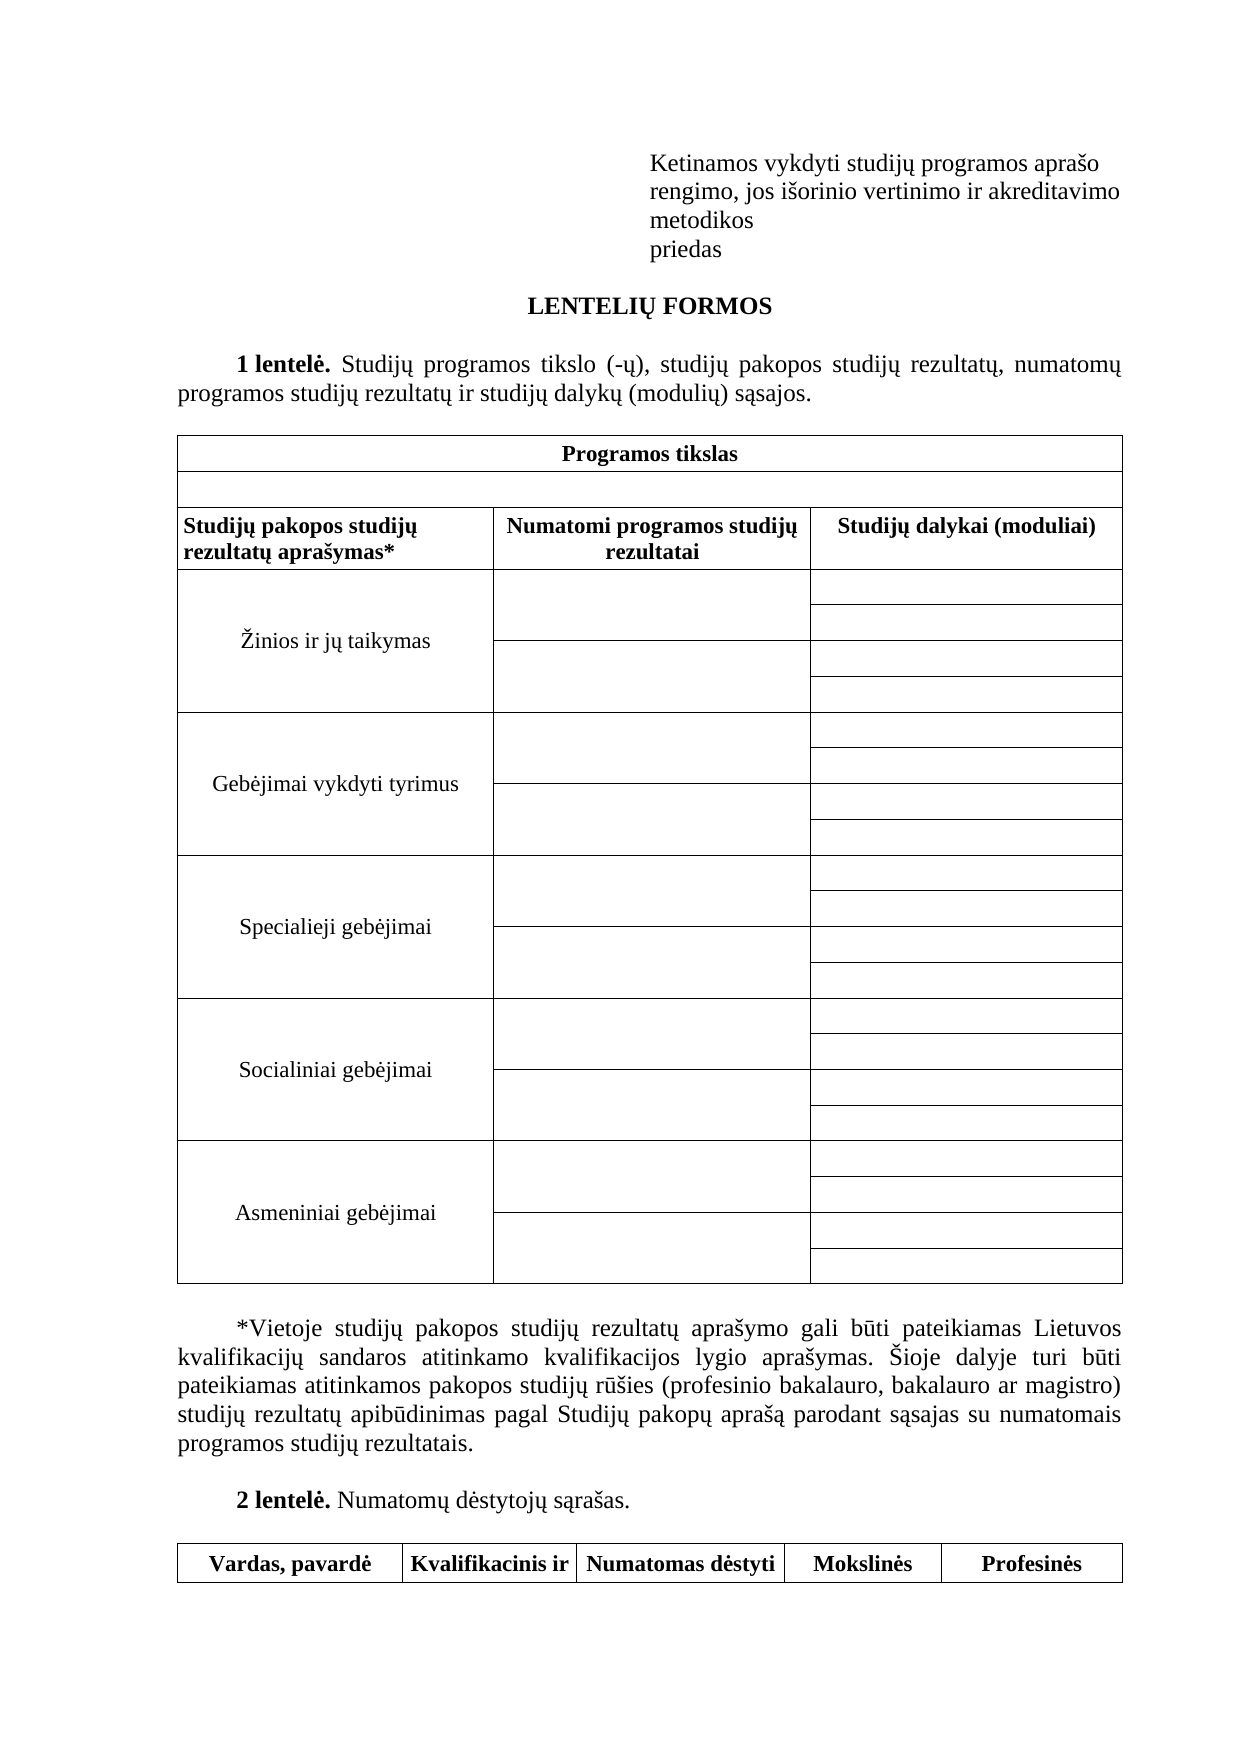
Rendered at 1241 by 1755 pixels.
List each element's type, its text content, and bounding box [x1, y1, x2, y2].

table_cell Studijų dalykai (moduliai) [811, 508, 1122, 569]
table_cell [178, 472, 1122, 507]
table_header Vardas, pavardė [178, 1544, 402, 1582]
table_cell Socialiniai gebėjimai [178, 999, 493, 1140]
table_cell [811, 1106, 1122, 1140]
text metodikos [649, 205, 1122, 234]
table_cell [811, 784, 1122, 819]
table_cell [811, 748, 1122, 783]
table_cell [494, 1141, 810, 1212]
table_cell [494, 570, 810, 640]
table_cell [811, 856, 1122, 890]
table_cell [811, 820, 1122, 854]
text LENTELIŲ FORMOS [177, 291, 1122, 320]
table_header Profesinės [942, 1544, 1122, 1582]
table_cell [811, 963, 1122, 997]
table_cell [494, 1213, 810, 1283]
table_cell [811, 1070, 1122, 1104]
table_cell Asmeniniai gebėjimai [178, 1141, 493, 1283]
text rengimo, jos išorinio vertinimo ir akreditavimo [649, 176, 1122, 205]
table_cell [811, 1213, 1122, 1247]
table_cell [494, 856, 810, 926]
table_cell [494, 641, 810, 712]
table_header Mokslinės [785, 1544, 941, 1582]
text 1 lentelė. Studijų programos tikslo (-ų), studijų pakopos studijų rezultatų, numatomų programos studijų rezultatų ir studijų dalykų (modulių) sąsajos. [177, 349, 1122, 406]
table_cell [811, 891, 1122, 926]
table_cell [494, 713, 810, 783]
table_cell [811, 570, 1122, 604]
table_cell Numatomi programos studijų rezultatai [494, 508, 810, 569]
table_cell [811, 927, 1122, 962]
table_cell [811, 677, 1122, 712]
text Ketinamos vykdyti studijų programos aprašo [649, 148, 1122, 176]
table_cell [811, 1249, 1122, 1283]
table_cell Žinios ir jų taikymas [178, 570, 493, 712]
table_cell [811, 641, 1122, 676]
table_cell [494, 999, 810, 1069]
table_cell [811, 1177, 1122, 1212]
text priedas [649, 234, 1122, 263]
table_cell [811, 713, 1122, 747]
table_cell [811, 605, 1122, 640]
table_cell [811, 1034, 1122, 1069]
table_header Numatomas dėstyti [577, 1544, 784, 1582]
table_cell [811, 999, 1122, 1033]
text 2 lentelė. Numatomų dėstytojų sąrašas. [177, 1486, 1122, 1514]
table_header Kvalifikacinis ir [403, 1544, 576, 1582]
table_cell Studijų pakopos studijų rezultatų aprašymas* [178, 508, 493, 569]
text *Vietoje studijų pakopos studijų rezultatų aprašymo gali būti pateikiamas Lietuvos kvalifikacijų sandaros atitinkamo kvalifikacijos lygio aprašymas. Šioje dalyje turi būti pateikiamas atitinkamos pakopos studijų rūšies (profesinio bakalauro, bakalauro ar magistro) studijų rezultatų apibūdinimas pagal Studijų pakopų aprašą parodant sąsajas su numatomais programos studijų rezultatais. [177, 1313, 1122, 1457]
table_cell [494, 1070, 810, 1140]
table_cell Specialieji gebėjimai [178, 856, 493, 997]
table_cell Gebėjimai vykdyti tyrimus [178, 713, 493, 854]
table_cell [811, 1141, 1122, 1176]
table_header Programos tikslas [178, 436, 1122, 471]
table_cell [494, 927, 810, 997]
table_cell [494, 784, 810, 854]
